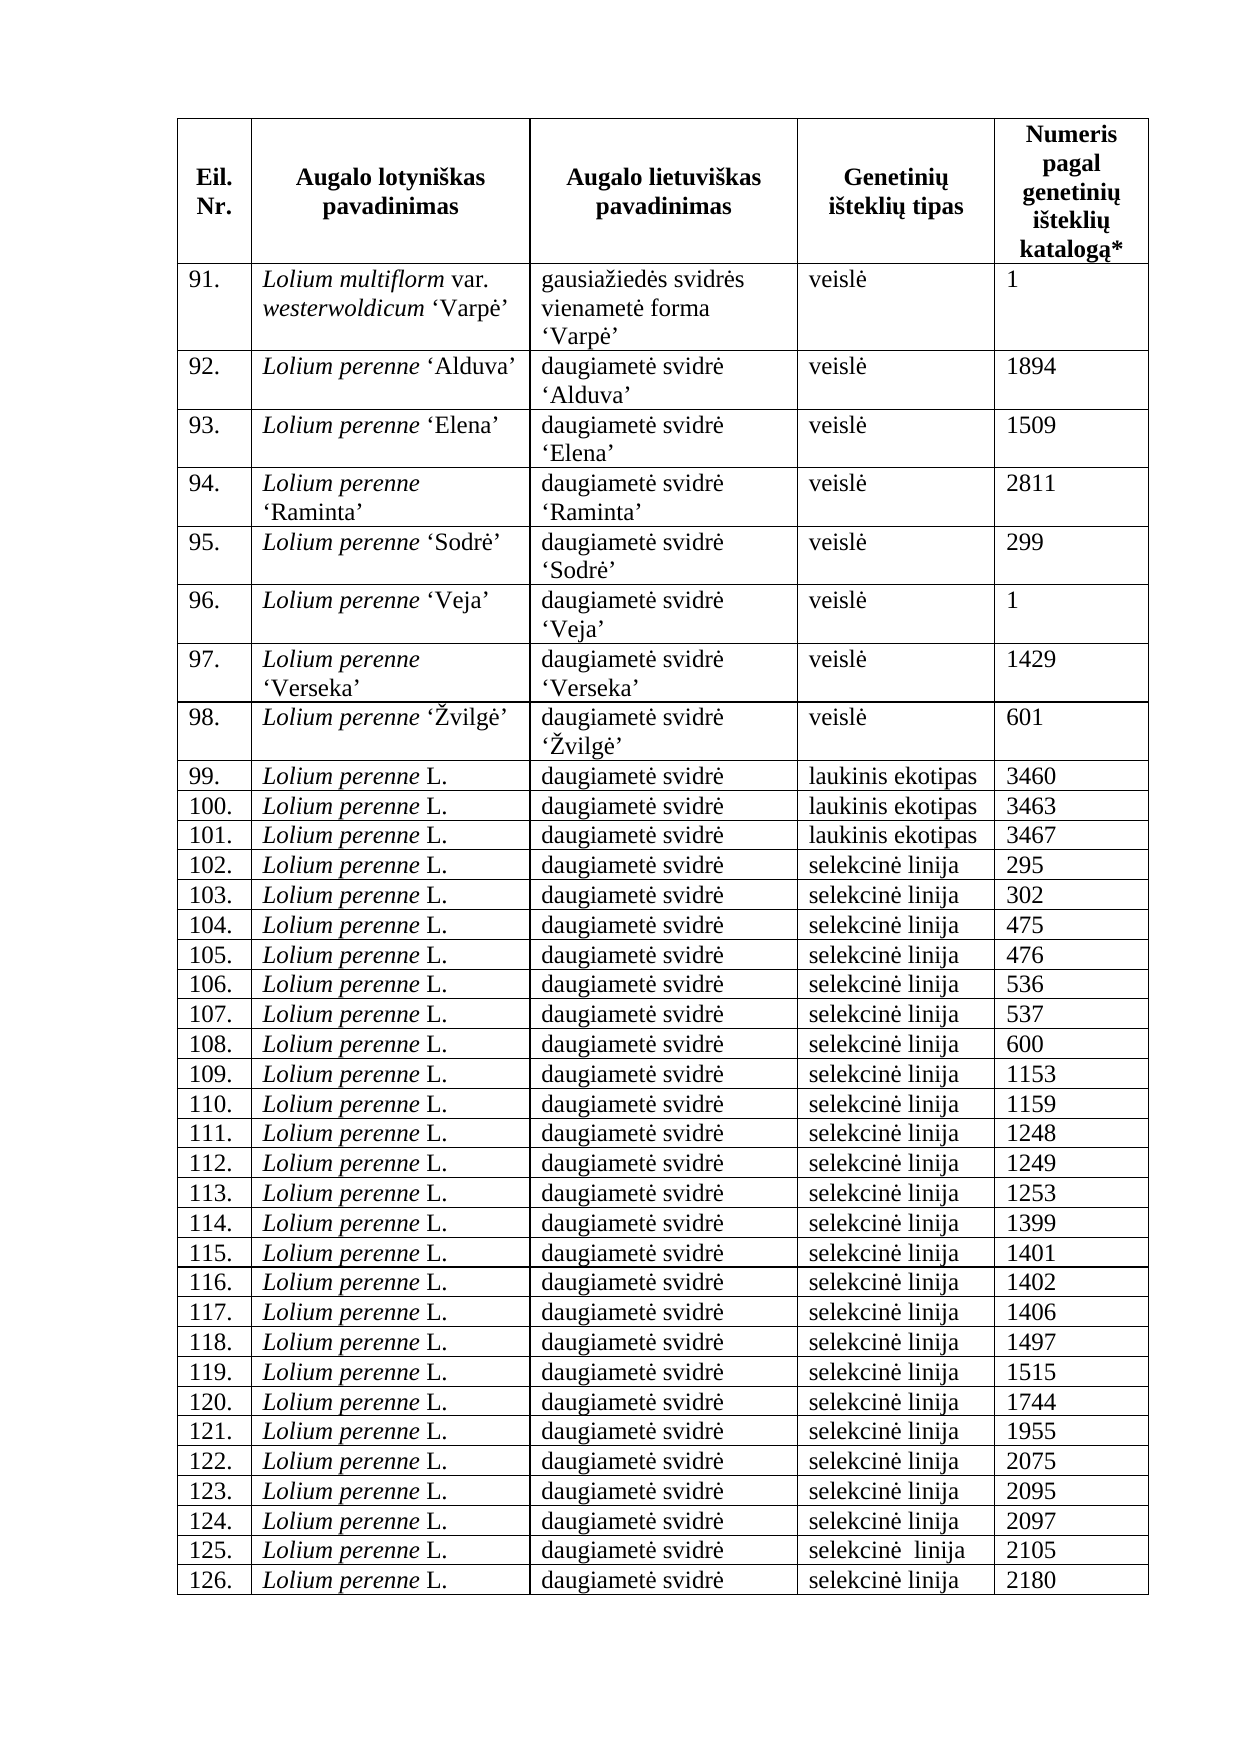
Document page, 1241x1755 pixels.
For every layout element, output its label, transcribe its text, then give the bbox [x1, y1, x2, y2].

table_cell 104. [178, 910, 251, 939]
table_cell Lolium perenne L. [252, 1238, 529, 1266]
table_cell daugiametė svidrė [531, 1506, 797, 1534]
table_cell veislė [798, 644, 994, 701]
table_cell Lolium perenne ‘Sodrė’ [252, 527, 529, 584]
table_cell daugiametė svidrė [531, 1327, 797, 1356]
table_cell Lolium perenne L. [252, 1059, 529, 1088]
table_cell 116. [178, 1268, 251, 1296]
table_cell Lolium perenne L. [252, 1446, 529, 1475]
table_header Genetinių išteklių tipas [798, 119, 994, 263]
table_cell 118. [178, 1327, 251, 1356]
table_cell 536 [995, 970, 1148, 998]
table_cell 1399 [995, 1208, 1148, 1237]
table_cell gausiažiedės svidrės vienametė forma ‘Varpė’ [531, 264, 797, 350]
table_cell 1509 [995, 410, 1148, 467]
table_cell Lolium perenne L. [252, 791, 529, 819]
table_cell 2105 [995, 1536, 1148, 1564]
table_cell Lolium perenne L. [252, 1029, 529, 1058]
table_cell 1248 [995, 1119, 1148, 1147]
table_cell Lolium perenne L. [252, 910, 529, 939]
table_cell Lolium perenne L. [252, 940, 529, 968]
table_cell 123. [178, 1476, 251, 1505]
table_cell daugiametė svidrė ‘Žvilgė’ [531, 703, 797, 760]
table_cell 119. [178, 1357, 251, 1386]
table_cell daugiametė svidrė [531, 999, 797, 1028]
table_cell 121. [178, 1416, 251, 1445]
table_header Augalo lotyniškas pavadinimas [252, 119, 529, 263]
table_header Eil. Nr. [178, 119, 251, 263]
table_cell Lolium perenne L. [252, 1416, 529, 1445]
table_cell Lolium perenne ‘Veja’ [252, 585, 529, 643]
table_cell 1159 [995, 1089, 1148, 1117]
table_cell 2180 [995, 1565, 1148, 1594]
table_cell daugiametė svidrė [531, 1089, 797, 1117]
table_cell daugiametė svidrė ‘Elena’ [531, 410, 797, 467]
table_cell 295 [995, 850, 1148, 879]
table_cell daugiametė svidrė [531, 761, 797, 790]
table_cell Lolium perenne L. [252, 1536, 529, 1564]
table_cell 1515 [995, 1357, 1148, 1386]
table_cell laukinis ekotipas [798, 791, 994, 819]
table_cell selekcinė linija [798, 910, 994, 939]
table_cell 113. [178, 1178, 251, 1207]
table_cell Lolium perenne L. [252, 1357, 529, 1386]
table_cell 1497 [995, 1327, 1148, 1356]
table_cell 537 [995, 999, 1148, 1028]
table_cell daugiametė svidrė [531, 1446, 797, 1475]
table_cell 601 [995, 703, 1148, 760]
table_cell daugiametė svidrė [531, 1119, 797, 1147]
table_cell Lolium perenne L. [252, 821, 529, 849]
table_cell 1249 [995, 1148, 1148, 1177]
table_cell selekcinė linija [798, 850, 994, 879]
table_cell daugiametė svidrė [531, 880, 797, 909]
table_cell 124. [178, 1506, 251, 1534]
table_cell Lolium perenne L. [252, 1506, 529, 1534]
table_cell veislė [798, 410, 994, 467]
table_cell Lolium perenne ‘Alduva’ [252, 351, 529, 409]
table_cell veislė [798, 527, 994, 584]
table_cell selekcinė linija [798, 880, 994, 909]
table_cell 302 [995, 880, 1148, 909]
table_cell 1744 [995, 1387, 1148, 1415]
table_cell daugiametė svidrė ‘Veja’ [531, 585, 797, 643]
table_cell Lolium perenne L. [252, 1178, 529, 1207]
table_cell 93. [178, 410, 251, 467]
table_cell 94. [178, 468, 251, 526]
table_cell 2097 [995, 1506, 1148, 1534]
table_cell 475 [995, 910, 1148, 939]
table_cell 96. [178, 585, 251, 643]
table_cell daugiametė svidrė [531, 1416, 797, 1445]
table_cell selekcinė linija [798, 970, 994, 998]
table_cell 1894 [995, 351, 1148, 409]
table_cell 98. [178, 703, 251, 760]
table_cell 1406 [995, 1297, 1148, 1326]
table_cell 125. [178, 1536, 251, 1564]
table_cell 3467 [995, 821, 1148, 849]
table_cell selekcinė linija [798, 1327, 994, 1356]
table_cell Lolium perenne ‘Raminta’ [252, 468, 529, 526]
table_cell 91. [178, 264, 251, 350]
table_cell 111. [178, 1119, 251, 1147]
table_cell daugiametė svidrė [531, 1357, 797, 1386]
table_cell selekcinė linija [798, 1238, 994, 1266]
table_cell daugiametė svidrė [531, 791, 797, 819]
table_cell veislė [798, 264, 994, 350]
table_cell 99. [178, 761, 251, 790]
table_cell 2075 [995, 1446, 1148, 1475]
table_cell 2811 [995, 468, 1148, 526]
table_cell 1955 [995, 1416, 1148, 1445]
table_cell 1 [995, 264, 1148, 350]
table_cell 112. [178, 1148, 251, 1177]
table_cell 105. [178, 940, 251, 968]
table_cell Lolium perenne L. [252, 1119, 529, 1147]
table_cell Lolium perenne L. [252, 1327, 529, 1356]
table_cell 95. [178, 527, 251, 584]
table_cell selekcinė linija [798, 940, 994, 968]
table_cell daugiametė svidrė [531, 1178, 797, 1207]
table_cell daugiametė svidrė ‘Sodrė’ [531, 527, 797, 584]
table_cell selekcinė linija [798, 1178, 994, 1207]
table_cell selekcinė linija [798, 1089, 994, 1117]
table_cell veislė [798, 468, 994, 526]
table_cell daugiametė svidrė [531, 1297, 797, 1326]
table_cell 120. [178, 1387, 251, 1415]
table_cell daugiametė svidrė [531, 1238, 797, 1266]
table_cell Lolium perenne L. [252, 1089, 529, 1117]
table_cell daugiametė svidrė [531, 1059, 797, 1088]
table_cell daugiametė svidrė [531, 1536, 797, 1564]
table_cell selekcinė linija [798, 1536, 994, 1564]
table_cell daugiametė svidrė [531, 1029, 797, 1058]
table_header Augalo lietuviškas pavadinimas [531, 119, 797, 263]
table_cell Lolium perenne L. [252, 1268, 529, 1296]
table_cell 110. [178, 1089, 251, 1117]
table_cell daugiametė svidrė [531, 910, 797, 939]
table_cell daugiametė svidrė [531, 1387, 797, 1415]
table_cell Lolium perenne L. [252, 1208, 529, 1237]
table_cell selekcinė linija [798, 999, 994, 1028]
table_cell 107. [178, 999, 251, 1028]
table_cell selekcinė linija [798, 1297, 994, 1326]
table_cell selekcinė linija [798, 1059, 994, 1088]
table_cell 92. [178, 351, 251, 409]
table_cell 1429 [995, 644, 1148, 701]
table_cell laukinis ekotipas [798, 761, 994, 790]
table_cell Lolium perenne L. [252, 970, 529, 998]
table_cell 117. [178, 1297, 251, 1326]
table_cell selekcinė linija [798, 1357, 994, 1386]
table_cell selekcinė linija [798, 1208, 994, 1237]
table_cell Lolium perenne ‘Verseka’ [252, 644, 529, 701]
table_cell 1153 [995, 1059, 1148, 1088]
table_cell daugiametė svidrė [531, 821, 797, 849]
table_cell 114. [178, 1208, 251, 1237]
table_cell Lolium perenne L. [252, 1148, 529, 1177]
table_cell 109. [178, 1059, 251, 1088]
table_cell selekcinė linija [798, 1565, 994, 1594]
table_cell selekcinė linija [798, 1416, 994, 1445]
table_cell selekcinė linija [798, 1476, 994, 1505]
table_cell veislė [798, 585, 994, 643]
table_cell daugiametė svidrė [531, 1476, 797, 1505]
table_cell 126. [178, 1565, 251, 1594]
table_cell daugiametė svidrė [531, 850, 797, 879]
table_cell Lolium perenne L. [252, 1297, 529, 1326]
table_cell 97. [178, 644, 251, 701]
table_cell Lolium perenne ‘Elena’ [252, 410, 529, 467]
table_cell selekcinė linija [798, 1446, 994, 1475]
table_cell 600 [995, 1029, 1148, 1058]
table_cell selekcinė linija [798, 1506, 994, 1534]
table_cell 1253 [995, 1178, 1148, 1207]
table_cell Lolium perenne L. [252, 880, 529, 909]
table_cell 1402 [995, 1268, 1148, 1296]
table_cell Lolium perenne L. [252, 850, 529, 879]
table_cell 299 [995, 527, 1148, 584]
table_cell 3463 [995, 791, 1148, 819]
table_cell 108. [178, 1029, 251, 1058]
table_cell 3460 [995, 761, 1148, 790]
table_cell daugiametė svidrė [531, 1268, 797, 1296]
table_header Numeris pagal genetinių išteklių katalogą* [995, 119, 1148, 263]
table_cell 476 [995, 940, 1148, 968]
table_cell daugiametė svidrė ‘Raminta’ [531, 468, 797, 526]
table_cell daugiametė svidrė ‘Alduva’ [531, 351, 797, 409]
table_cell Lolium perenne L. [252, 1565, 529, 1594]
table_cell daugiametė svidrė [531, 1565, 797, 1594]
table_cell Lolium perenne L. [252, 1476, 529, 1505]
table_cell selekcinė linija [798, 1268, 994, 1296]
table_cell Lolium perenne L. [252, 1387, 529, 1415]
table_cell selekcinė linija [798, 1387, 994, 1415]
table_cell selekcinė linija [798, 1029, 994, 1058]
table_cell daugiametė svidrė [531, 970, 797, 998]
table_cell 2095 [995, 1476, 1148, 1505]
table_cell 101. [178, 821, 251, 849]
table_cell daugiametė svidrė [531, 1208, 797, 1237]
table_cell Lolium multiflorm var. westerwoldicum ‘Varpė’ [252, 264, 529, 350]
table_cell Lolium perenne L. [252, 999, 529, 1028]
table_cell selekcinė linija [798, 1119, 994, 1147]
table_cell 103. [178, 880, 251, 909]
table_cell veislė [798, 703, 994, 760]
table_cell Lolium perenne L. [252, 761, 529, 790]
table_cell daugiametė svidrė [531, 1148, 797, 1177]
table_cell laukinis ekotipas [798, 821, 994, 849]
table_cell 122. [178, 1446, 251, 1475]
table_cell Lolium perenne ‘Žvilgė’ [252, 703, 529, 760]
table_cell 100. [178, 791, 251, 819]
table_cell daugiametė svidrė [531, 940, 797, 968]
table_cell 1401 [995, 1238, 1148, 1266]
table_cell selekcinė linija [798, 1148, 994, 1177]
table_cell veislė [798, 351, 994, 409]
table_cell 1 [995, 585, 1148, 643]
table_cell 115. [178, 1238, 251, 1266]
table_cell 102. [178, 850, 251, 879]
table_cell 106. [178, 970, 251, 998]
table_cell daugiametė svidrė ‘Verseka’ [531, 644, 797, 701]
